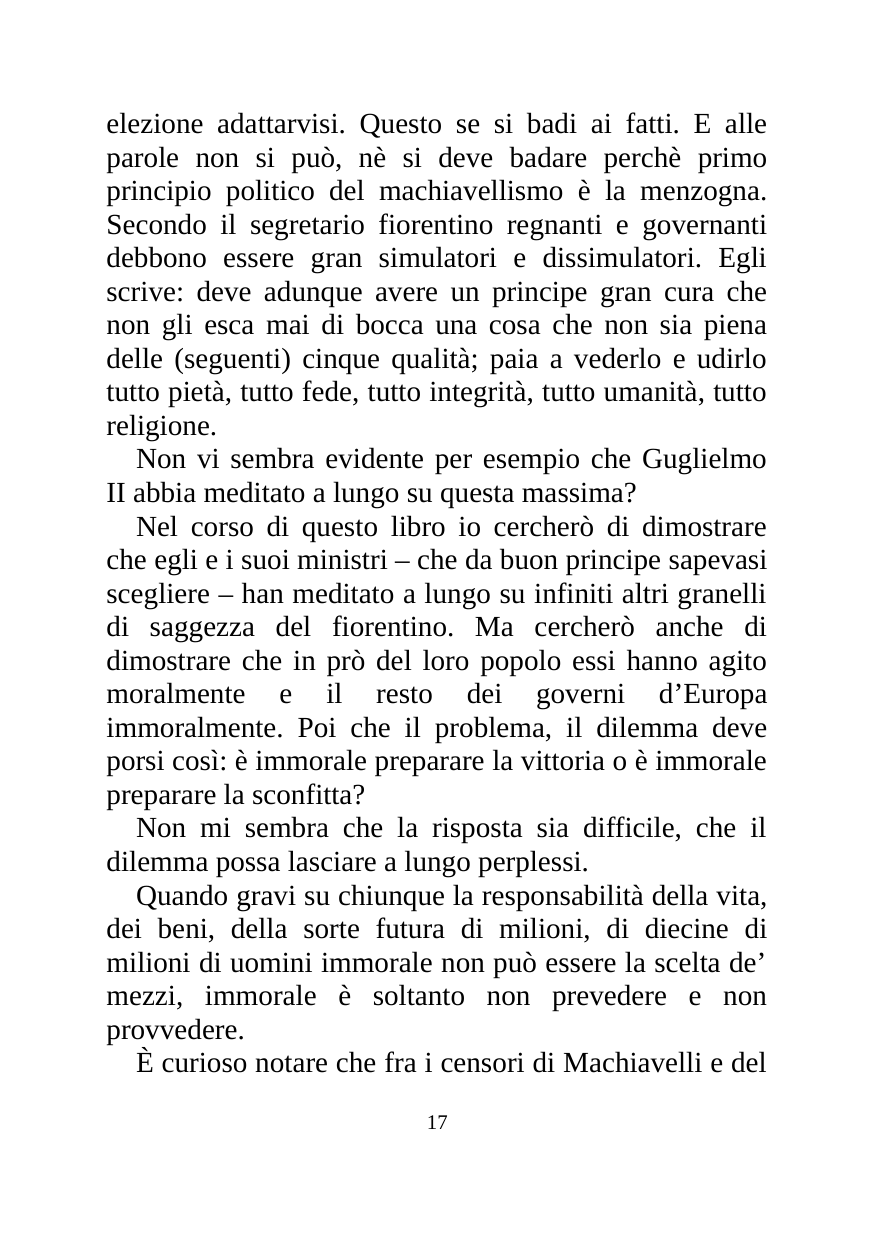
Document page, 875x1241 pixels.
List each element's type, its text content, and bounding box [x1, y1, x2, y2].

text Nel corso di questo libro io cercherò di dimostrare che egli e i suoi ministri – che da buon principe sapevasi scegliere – han meditato a lungo su infiniti altri granelli di saggezza del fiorentino. Ma cercherò anche di dimostrare che in prò del loro popolo essi hanno agito moralmente e il resto dei governi d’Europa immoralmente. Poi che il problema, il dilemma deve porsi così: è immorale preparare la vittoria o è immorale preparare la sconfitta? [106, 509, 768, 811]
text È curioso notare che fra i censori di Machiavelli e del [106, 1045, 768, 1079]
text Non mi sembra che la risposta sia difficile, che il dilemma possa lasciare a lungo perplessi. [106, 811, 768, 878]
text elezione adattarvisi. Questo se si badi ai fatti. E alle parole non si può, nè si deve badare perchè primo principio politico del machiavellismo è la menzogna. Secondo il segretario fiorentino regnanti e governanti debbono essere gran simulatori e dissimulatori. Egli scrive: deve adunque avere un principe gran cura che non gli esca mai di bocca una cosa che non sia piena delle (seguenti) cinque qualità; paia a vederlo e udirlo tutto pietà, tutto fede, tutto integrità, tutto umanità, tutto religione. [106, 106, 768, 442]
text Quando gravi su chiunque la responsabilità della vita, dei beni, della sorte futura di milioni, di diecine di milioni di uomini immorale non può essere la scelta de’ mezzi, immorale è soltanto non prevedere e non provvedere. [106, 878, 768, 1045]
text Non vi sembra evidente per esempio che Guglielmo II abbia meditato a lungo su questa massima? [106, 442, 768, 509]
